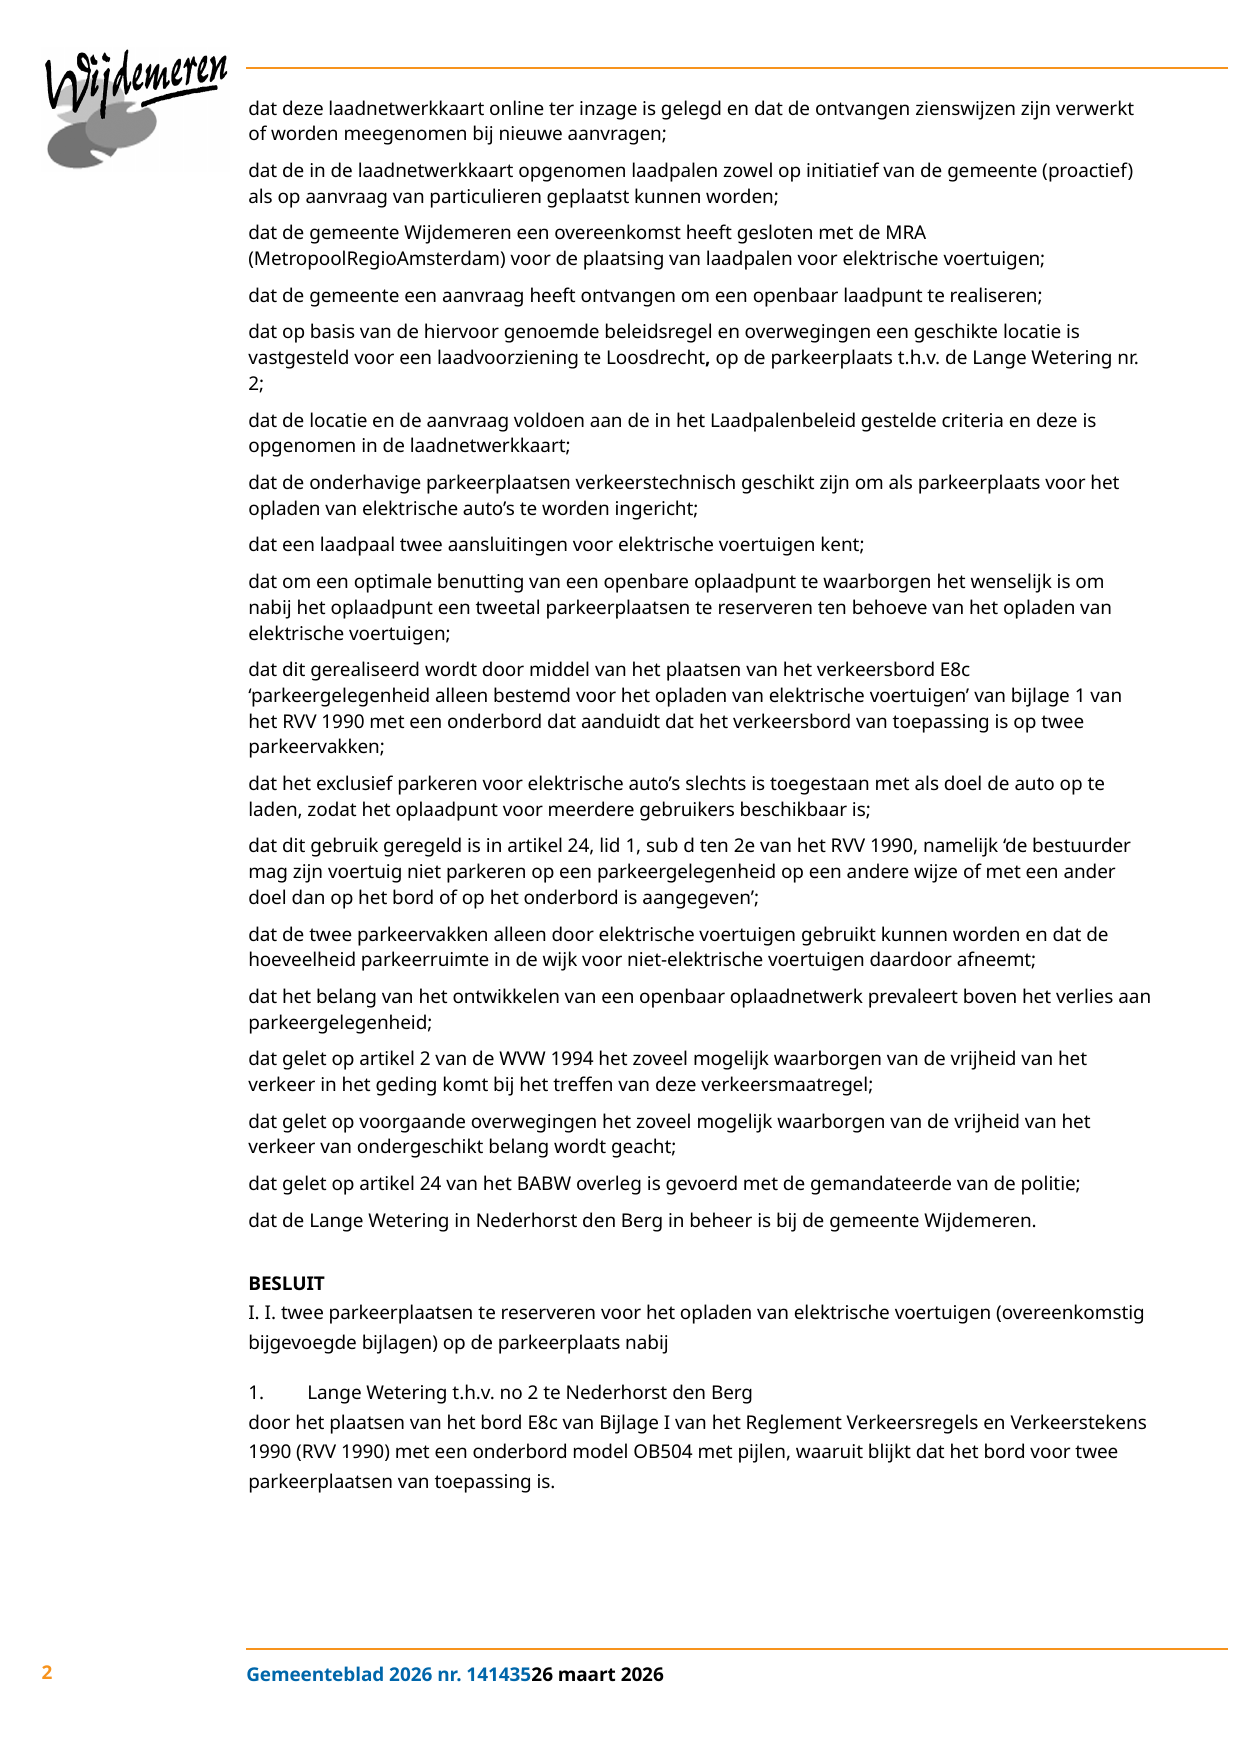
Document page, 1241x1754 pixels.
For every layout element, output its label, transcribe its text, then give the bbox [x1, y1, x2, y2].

text dat gelet op artikel 2 van de WVW 1994 het zoveel mogelijk waarborgen van de vrijheid van het verkeer in het geding komt bij het treffen van deze verkeersmaatregel; [248, 1046, 1152, 1097]
text dat gelet op artikel 24 van het BABW overleg is gevoerd met de gemandateerde van de politie; [248, 1170, 1152, 1196]
text dat op basis van de hiervoor genoemde beleidsregel en overwegingen een geschikte locatie is vastgesteld voor een laadvoorziening te Loosdrecht, op de parkeerplaats t.h.v. de Lange Wetering nr. 2; [248, 319, 1152, 396]
text dat een laadpaal twee aansluitingen voor elektrische voertuigen kent; [248, 532, 1152, 557]
text door het plaatsen van het bord E8c van Bijlage I van het Reglement Verkeersregels en Verkeerstekens 1990 (RVV 1990) met een onderbord model OB504 met pijlen, waaruit blijkt dat het bord voor twee parkeerplaatsen van toepassing is. [248, 1409, 1152, 1494]
text dat de onderhavige parkeerplaatsen verkeerstechnisch geschikt zijn om als parkeerplaats voor het opladen van elektrische auto’s te worden ingericht; [248, 469, 1152, 521]
text dat de in de laadnetwerkkaart opgenomen laadpalen zowel op initiatief van de gemeente (proactief) als op aanvraag van particulieren geplaatst kunnen worden; [248, 157, 1152, 209]
text dat de twee parkeervakken alleen door elektrische voertuigen gebruikt kunnen worden en dat de hoeveelheid parkeerruimte in de wijk voor niet-elektrische voertuigen daardoor afneemt; [248, 921, 1152, 972]
text dat de gemeente een aanvraag heeft ontvangen om een openbaar laadpunt te realiseren; [248, 282, 1152, 308]
text dat om een optimale benutting van een openbare oplaadpunt te waarborgen het wenselijk is om nabij het oplaadpunt een tweetal parkeerplaatsen te reserveren ten behoeve van het opladen van elektrische voertuigen; [248, 568, 1152, 645]
text dat deze laadnetwerkkaart online ter inzage is gelegd en dat de ontvangen zienswijzen zijn verwerkt of worden meegenomen bij nieuwe aanvragen; [248, 95, 1152, 146]
text dat de Lange Wetering in Nederhorst den Berg in beheer is bij de gemeente Wijdemeren. [248, 1207, 1152, 1233]
text dat de locatie en de aanvraag voldoen aan de in het Laadpalenbeleid gestelde criteria en deze is opgenomen in de laadnetwerkkaart; [248, 407, 1152, 458]
text dat het exclusief parkeren voor elektrische auto’s slechts is toegestaan met als doel de auto op te laden, zodat het oplaadpunt voor meerdere gebruikers beschikbaar is; [248, 770, 1152, 822]
picture [41, 47, 231, 172]
text dat het belang van het ontwikkelen van een openbaar oplaadnetwerk prevaleert boven het verlies aan parkeergelegenheid; [248, 983, 1152, 1034]
text dat gelet op voorgaande overwegingen het zoveel mogelijk waarborgen van de vrijheid van het verkeer van ondergeschikt belang wordt geacht; [248, 1108, 1152, 1159]
text I. I. twee parkeerplaatsen te reserveren voor het opladen van elektrische voertuigen (overeenkomstig bijgevoegde bijlagen) op de parkeerplaats nabij [248, 1299, 1152, 1354]
text dat dit gebruik geregeld is in artikel 24, lid 1, sub d ten 2e van het RVV 1990, namelijk ‘de bestuurder mag zijn voertuig niet parkeren op een parkeergelegenheid op een andere wijze of met een ander doel dan op het bord of op het onderbord is aangegeven’; [248, 833, 1152, 910]
text BESLUIT [248, 1270, 1152, 1295]
text dat de gemeente Wijdemeren een overeenkomst heeft gesloten met de MRA (MetropoolRegioAmsterdam) voor de plaatsing van laadpalen voor elektrische voertuigen; [248, 219, 1152, 271]
text dat dit gerealiseerd wordt door middel van het plaatsen van het verkeersbord E8c ‘parkeergelegenheid alleen bestemd voor het opladen van elektrische voertuigen’ van bijlage 1 van het RVV 1990 met een onderbord dat aanduidt dat het verkeersbord van toepassing is op twee parkeervakken; [248, 656, 1152, 759]
list Lange Wetering t.h.v. no 2 te Nederhorst den Berg [248, 1379, 1152, 1405]
